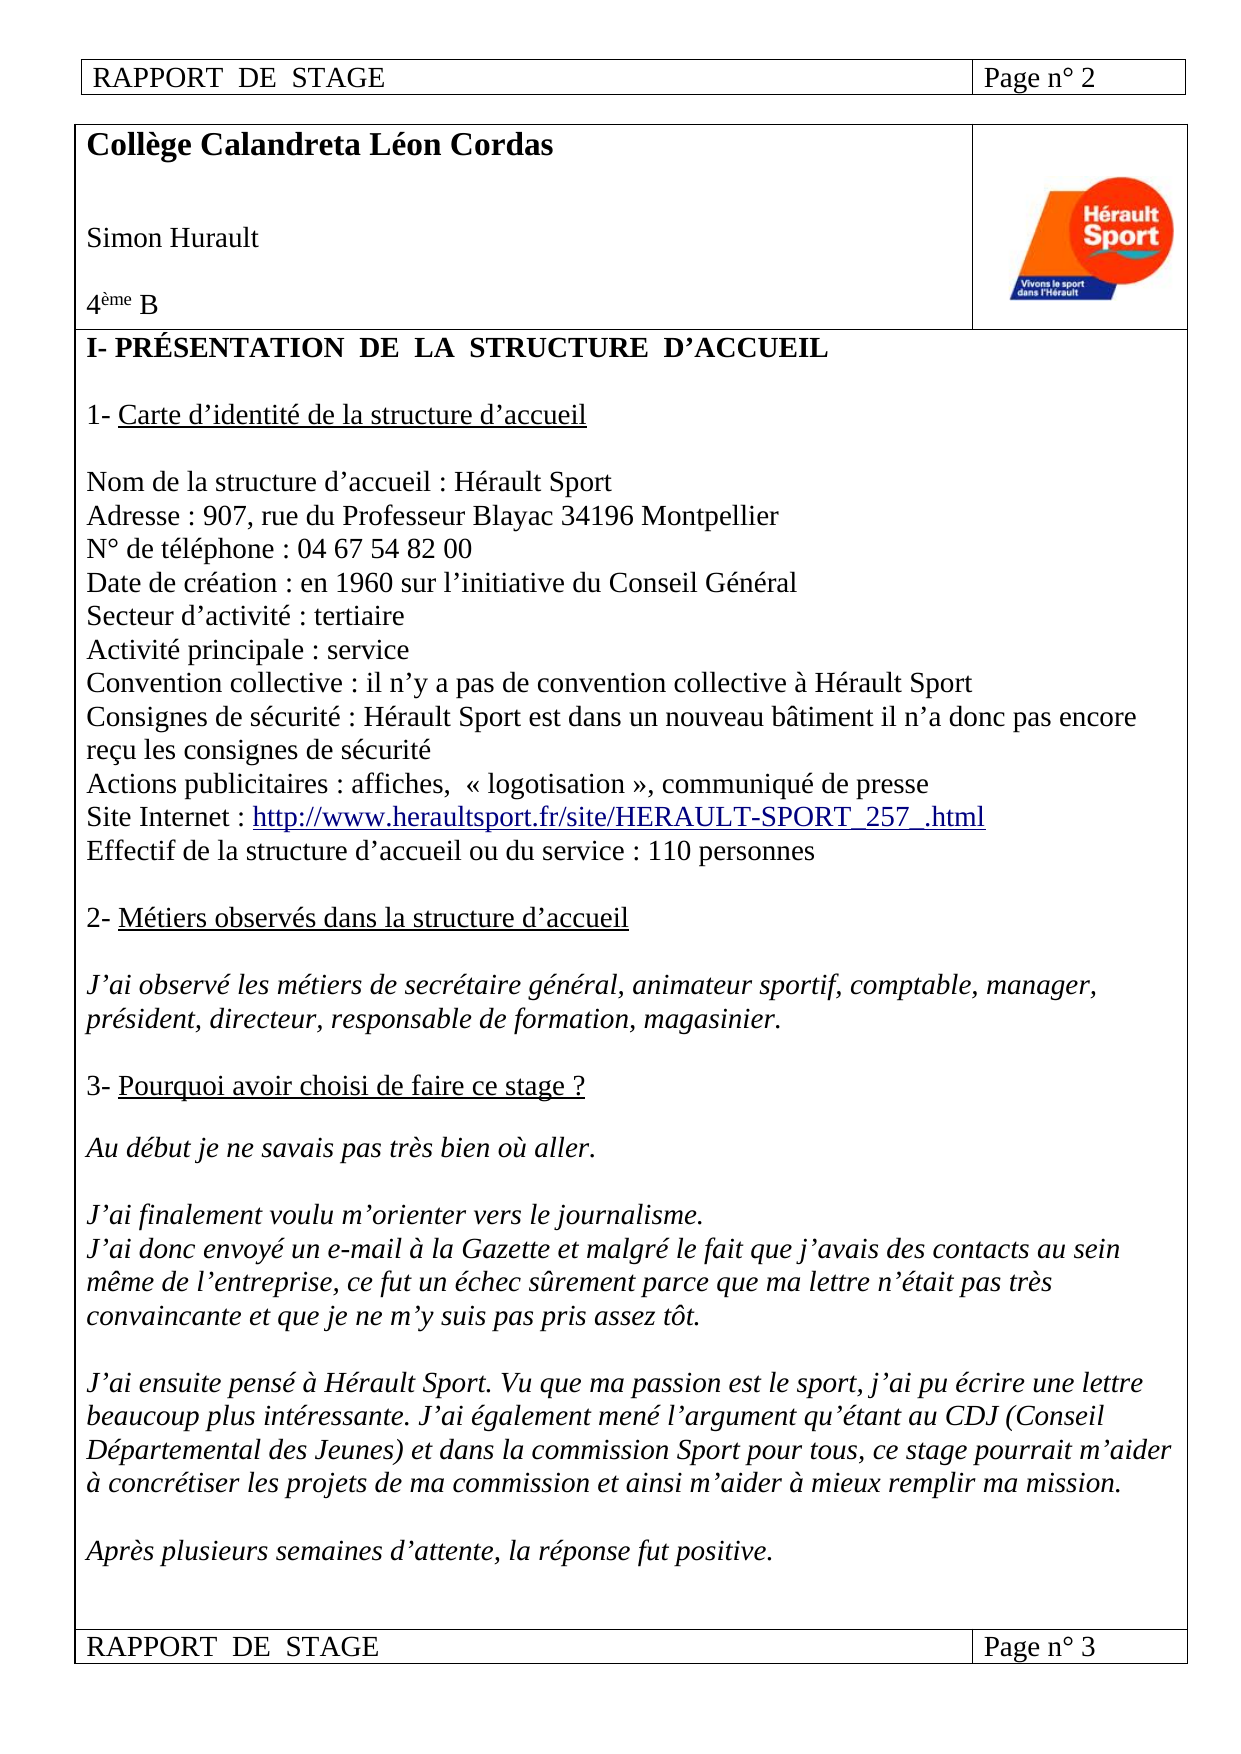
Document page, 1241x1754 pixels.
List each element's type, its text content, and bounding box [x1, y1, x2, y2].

table_cell RAPPORT DE STAGE [82, 60, 972, 94]
table_header Collège Calandreta Léon Cordas Simon Hurault 4ème B [76, 125, 972, 329]
table_cell I- PRÉSENTATION DE LA STRUCTURE D’ACCUEIL 1- Carte d’identité de la structure d’accueil Nom de la structure d’accueil : Hérault Sport Adresse : 907, rue du Professeur Blayac 34196 Montpellier N° de téléphone : 04 67 54 82 00 Date de création : en 1960 sur l’initiative du Conseil Général Secteur d’activité : tertiaire Activité principale : service Convention collective : il n’y a pas de convention collective à Hérault Sport Consignes de sécurité : Hérault Sport est dans un nouveau bâtiment il n’a donc pas encore reçu les consignes de sécurité Actions publicitaires : affiches, « logotisation », communiqué de presse Site Internet : http://www.heraultsport.fr/site/HERAULT-SPORT_257_.html Effectif de la structure d’accueil ou du service : 110 personnes 2- Métiers observés dans la structure d’accueil J’ai observé les métiers de secrétaire général, animateur sportif, comptable, manager, président, directeur, responsable de formation, magasinier. 3- Pourquoi avoir choisi de faire ce stage ? Au début je ne savais pas très bien où aller. J’ai finalement voulu m’orienter vers le journalisme. J’ai donc envoyé un e-mail à la Gazette et malgré le fait que j’avais des contacts au sein même de l’entreprise, ce fut un échec sûrement parce que ma lettre n’était pas très convaincante et que je ne m’y suis pas pris assez tôt. J’ai ensuite pensé à Hérault Sport. Vu que ma passion est le sport, j’ai pu écrire une lettre beaucoup plus intéressante. J’ai également mené l’argument qu’étant au CDJ (Conseil Départemental des Jeunes) et dans la commission Sport pour tous, ce stage pourrait m’aider à concrétiser les projets de ma commission et ainsi m’aider à mieux remplir ma mission. Après plusieurs semaines d’attente, la réponse fut positive. [76, 330, 1187, 1628]
table_cell RAPPORT DE STAGE [76, 1630, 972, 1663]
table_cell Page n° 3 [973, 1630, 1187, 1663]
table_cell Page n° 2 [973, 60, 1185, 94]
table_header [973, 125, 1187, 329]
